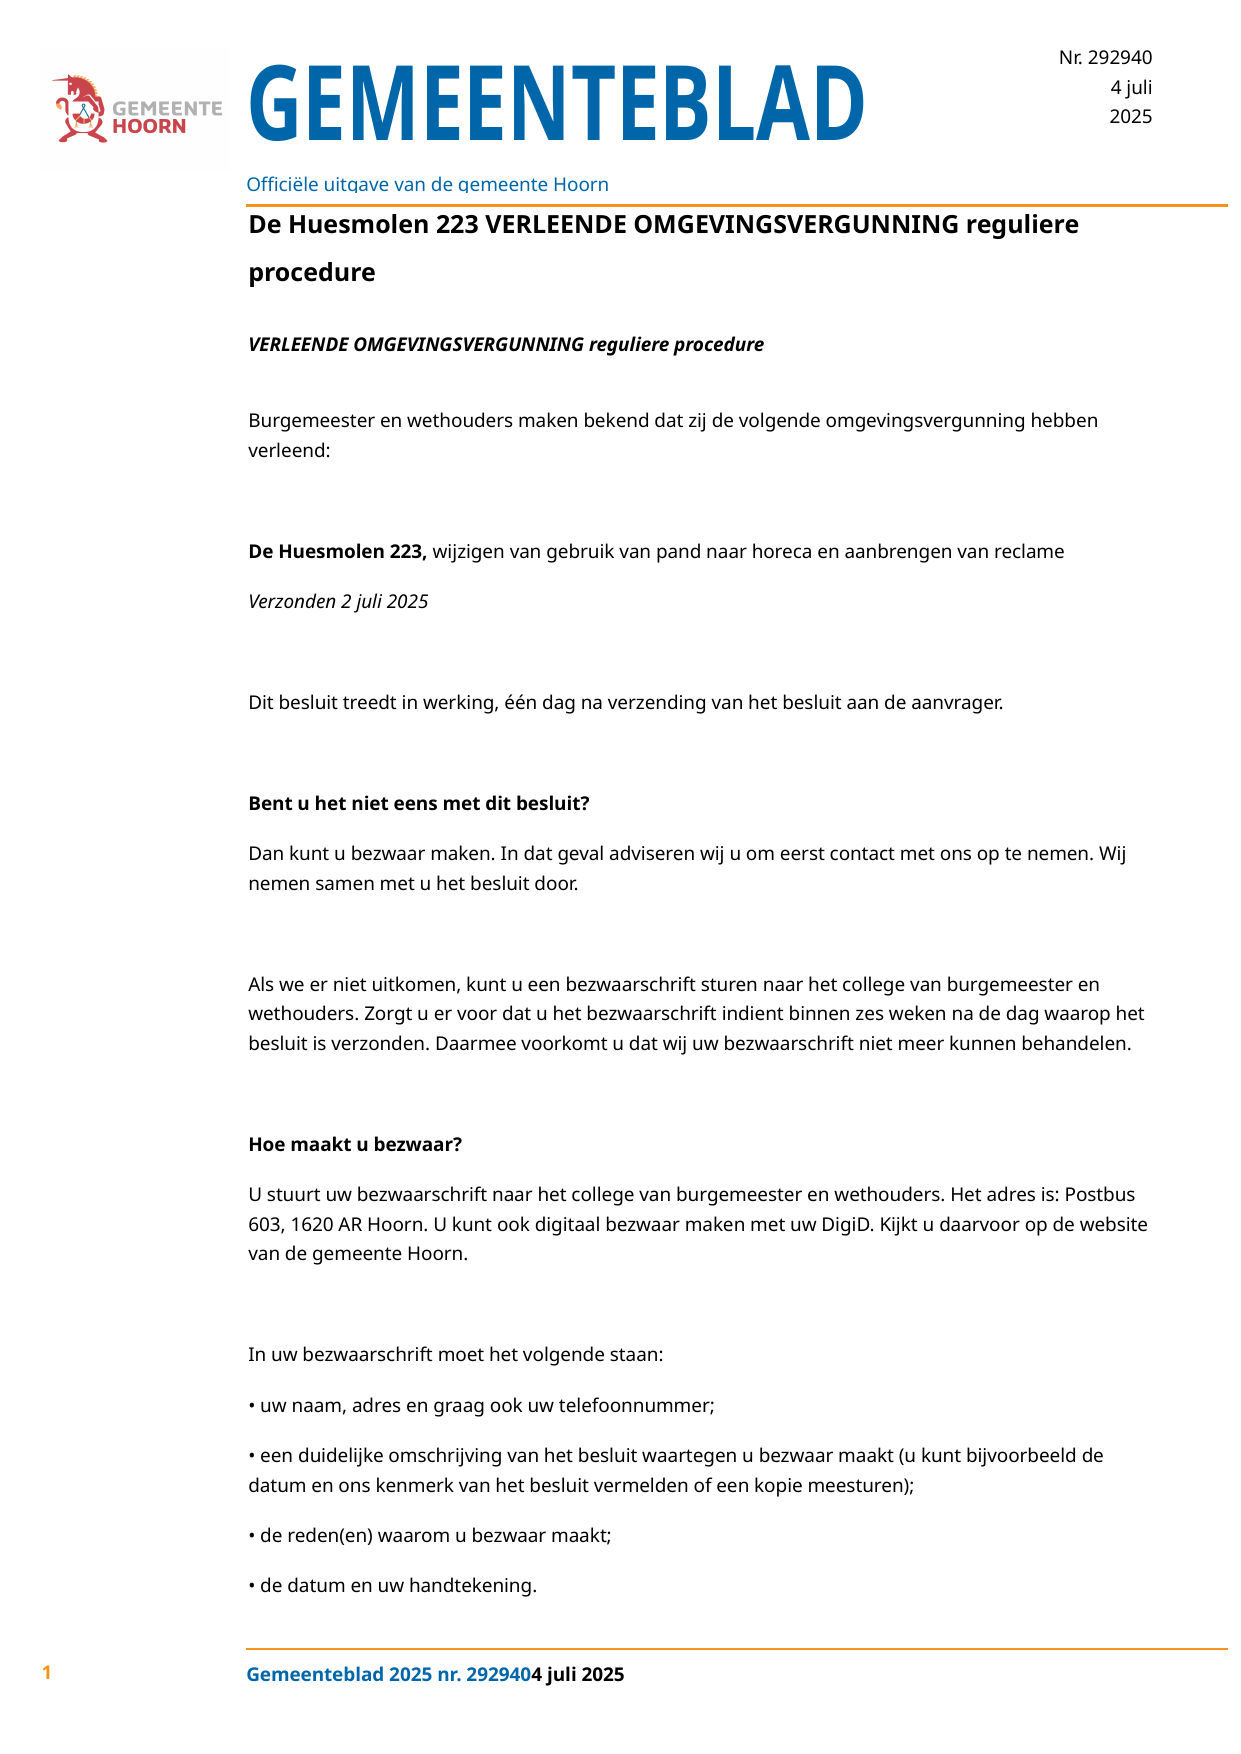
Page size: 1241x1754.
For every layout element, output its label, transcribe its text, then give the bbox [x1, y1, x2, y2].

text Als we er niet uitkomen, kunt u een bezwaarschrift sturen naar het college van burgemeester en wethouders. Zorgt u er voor dat u het bezwaarschrift indient binnen zes weken na de dag waarop het besluit is verzonden. Daarmee voorkomt u dat wij uw bezwaarschrift niet meer kunnen behandelen. [248, 971, 1152, 1056]
text Verzonden 2 juli 2025 [248, 588, 1152, 614]
picture [41, 47, 231, 172]
text U stuurt uw bezwaarschrift naar het college van burgemeester en wethouders. Het adres is: Postbus 603, 1620 AR Hoorn. U kunt ook digitaal bezwaar maken met uw DigiD. Kijkt u daarvoor op de website van de gemeente Hoorn. [248, 1181, 1152, 1266]
text Burgemeester en wethouders maken bekend dat zij de volgende omgevingsvergunning hebben verleend: [248, 408, 1152, 463]
text In uw bezwaarschrift moet het volgende staan: [248, 1341, 1152, 1367]
text • de datum en uw handtekening. [248, 1573, 1152, 1598]
text • de reden(en) waarom u bezwaar maakt; [248, 1522, 1152, 1548]
text Dit besluit treedt in werking, één dag na verzending van het besluit aan de aanvrager. [248, 689, 1152, 715]
text VERLEENDE OMGEVINGSVERGUNNING reguliere procedure [248, 331, 1152, 357]
text Dan kunt u bezwaar maken. In dat geval adviseren wij u om eerst contact met ons op te nemen. Wij nemen samen met u het besluit door. [248, 841, 1152, 896]
text De Huesmolen 223, wijzigen van gebruik van pand naar horeca en aanbrengen van reclame [248, 538, 1152, 564]
text • uw naam, adres en graag ook uw telefoonnummer; [248, 1392, 1152, 1417]
text Hoe maakt u bezwaar? [248, 1131, 1152, 1157]
text Bent u het niet eens met dit besluit? [248, 790, 1152, 816]
text • een duidelijke omschrijving van het besluit waartegen u bezwaar maakt (u kunt bijvoorbeeld de datum en ons kenmerk van het besluit vermelden of een kopie meesturen); [248, 1442, 1152, 1497]
text De Huesmolen 223 VERLEENDE OMGEVINGSVERGUNNING reguliere procedure [248, 207, 1152, 288]
